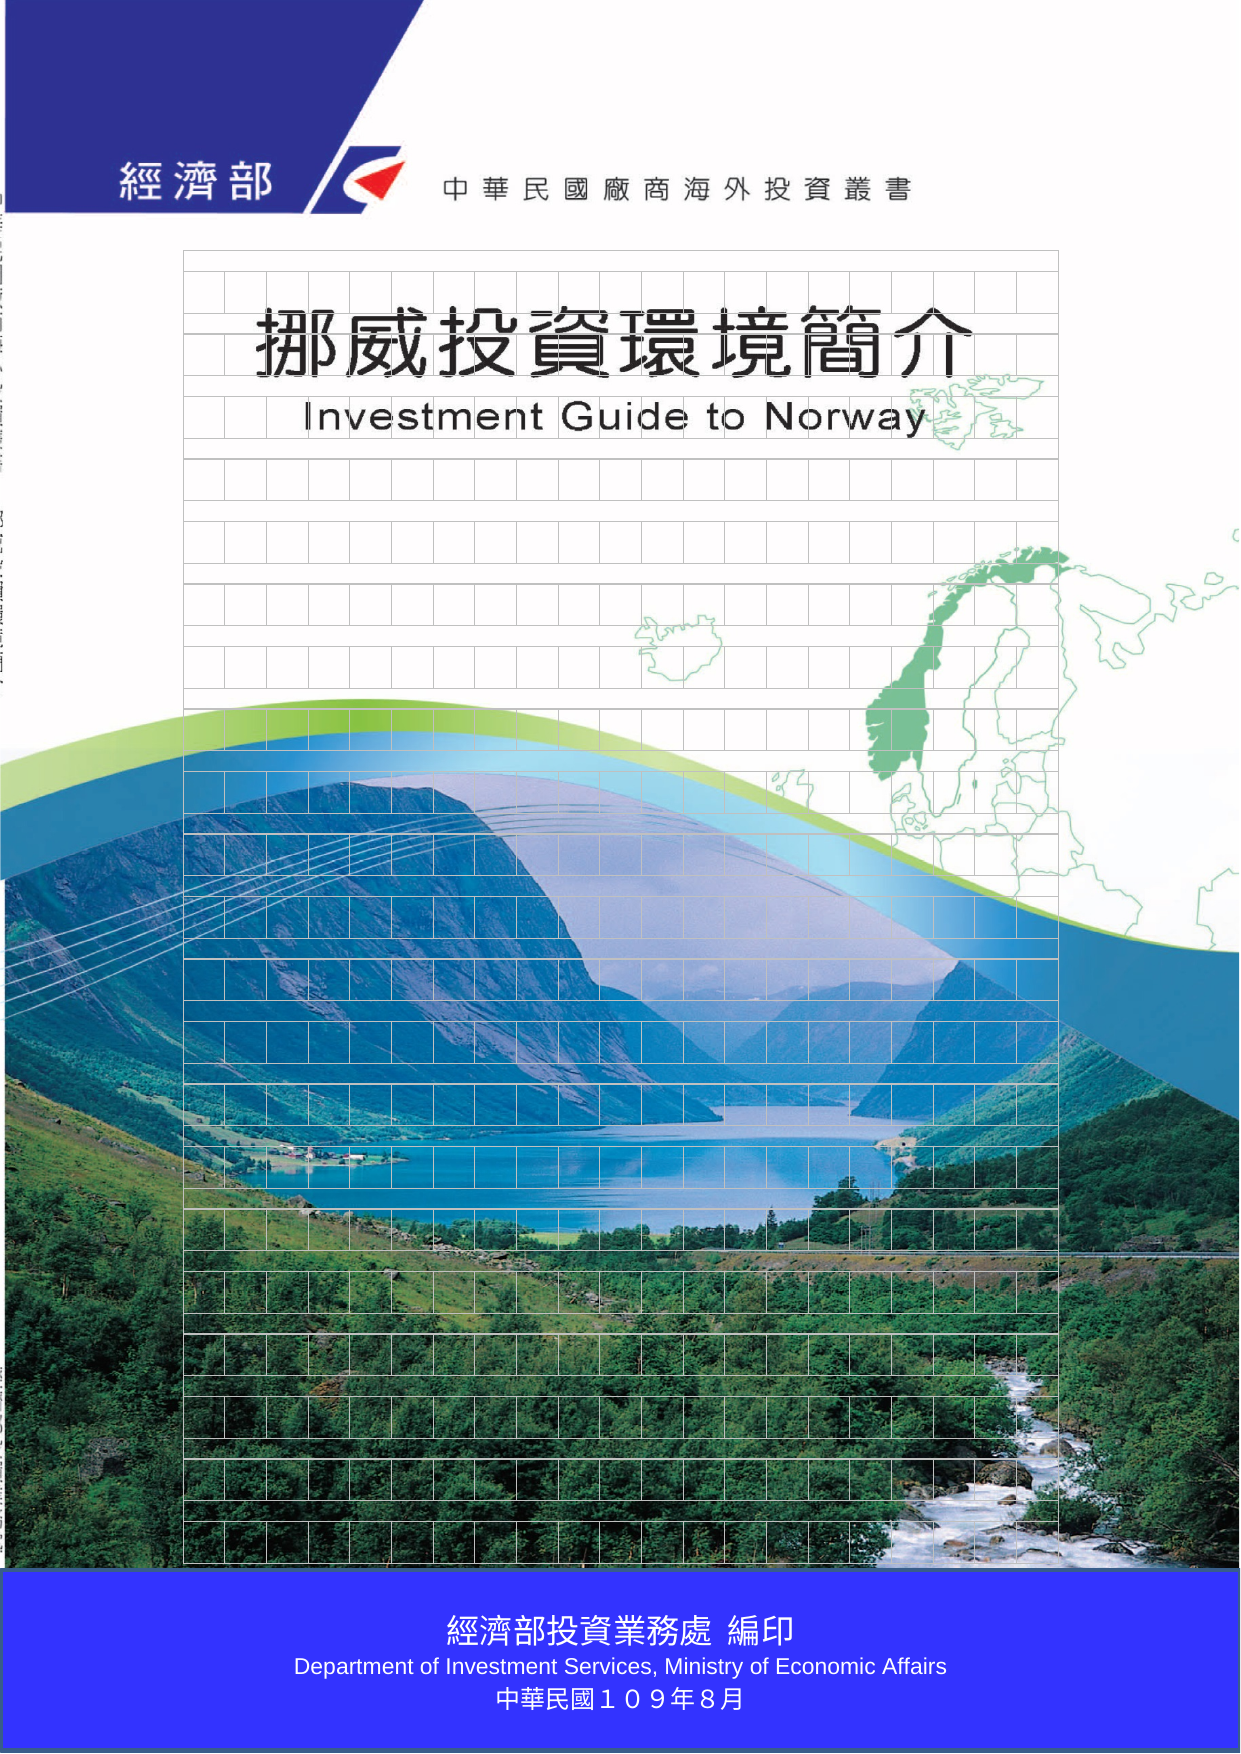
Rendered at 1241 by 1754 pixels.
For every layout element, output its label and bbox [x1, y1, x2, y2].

picture [0, 0, 1240, 1568]
